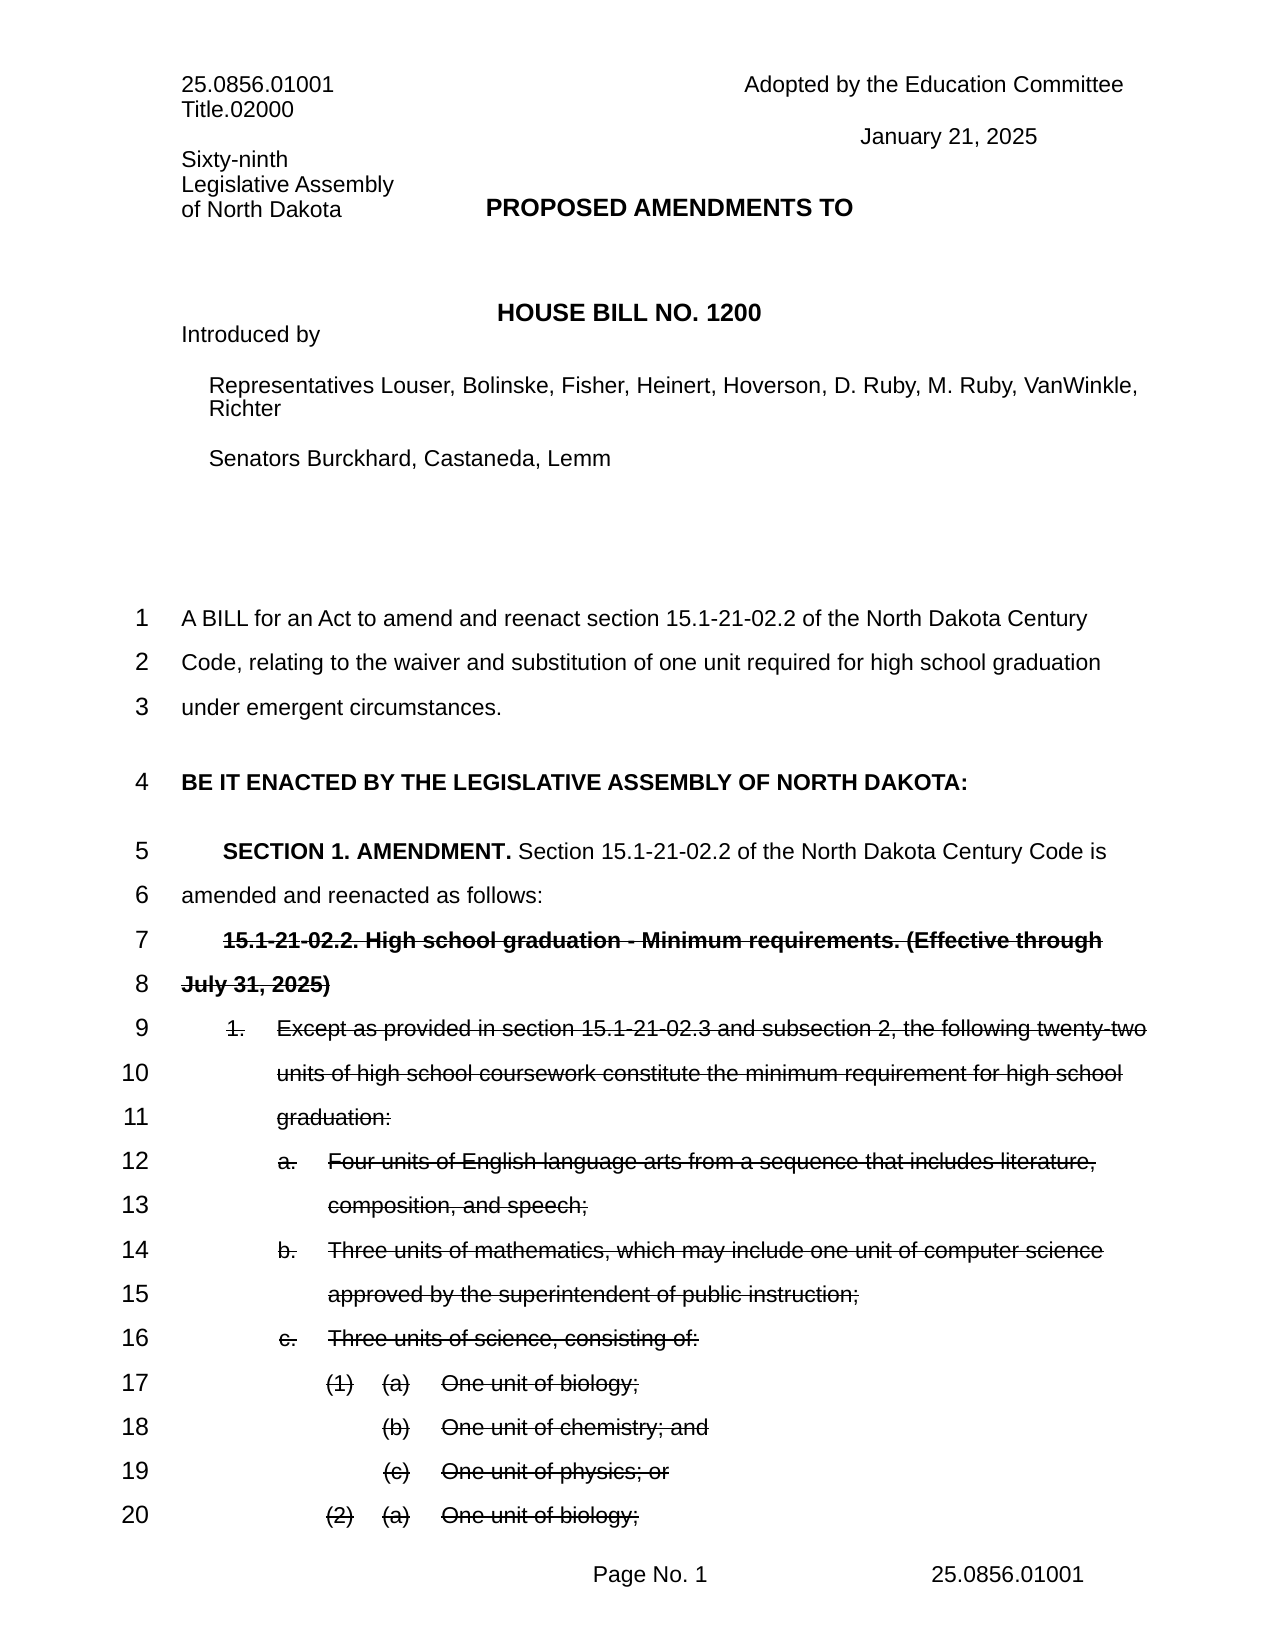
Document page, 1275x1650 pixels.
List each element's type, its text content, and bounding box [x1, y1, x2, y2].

title A BILL for an Act to amend and reenact section 15.1‑21‑02.2 of the North Dakota Century Code, relating to the waiver and substitution of one unit required for high school graduation under emergent circumstances. [181, 591, 1154, 724]
table_cell January 21, 2025 [744, 123, 1153, 173]
text Legislative Assembly [181, 173, 1154, 198]
subtitle 15.1‑21‑02.2. High school graduation ‑ Minimum requirements. (Effective through July 31, 2025) [181, 913, 1154, 1001]
text SECTION 1. AMENDMENT. Section 15.1‑21‑02.2 of the North Dakota Century Code is amended and reenacted as follows: [181, 824, 1154, 913]
text c. Three units of science, consisting of: [181, 1311, 1154, 1356]
text (2) (a) One unit of biology; [181, 1488, 1154, 1533]
text BE IT ENACTED BY THE LEGISLATIVE ASSEMBLY OF NORTH DAKOTA: [181, 755, 1154, 799]
text (c) One unit of physics; or [181, 1444, 1154, 1488]
text (b) One unit of chemistry; and [181, 1400, 1154, 1444]
title PROPOSED AMENDMENTS TO [486, 192, 872, 221]
table_header 25.0856.01001 Title.02000 [181, 73, 744, 123]
title House BILL NO. 1200 [490, 297, 762, 326]
table_cell Sixty-ninth [181, 123, 744, 173]
text of North Dakota [181, 198, 1154, 223]
text b. Three units of mathematics, which may include one unit of computer science approved by the superintendent of public instruction; [181, 1223, 1154, 1311]
table_header Adopted by the Education Committee [744, 73, 1153, 123]
text 1. Except as provided in section 15.1‑21‑02.3 and subsection 2, the following twenty‑two units of high school coursework constitute the minimum requirement for high school graduation: [181, 1001, 1154, 1134]
text Representatives Louser, Bolinske, Fisher, Heinert, Hoverson, D. Ruby, M. Ruby, VanWinkle, Richter [208, 375, 1154, 421]
text a. Four units of English language arts from a sequence that includes literature, composition, and speech; [181, 1134, 1154, 1223]
text Introduced by [181, 323, 1154, 348]
text (1) (a) One unit of biology; [181, 1356, 1154, 1400]
text Senators Burckhard, Castaneda, Lemm [208, 448, 1154, 471]
